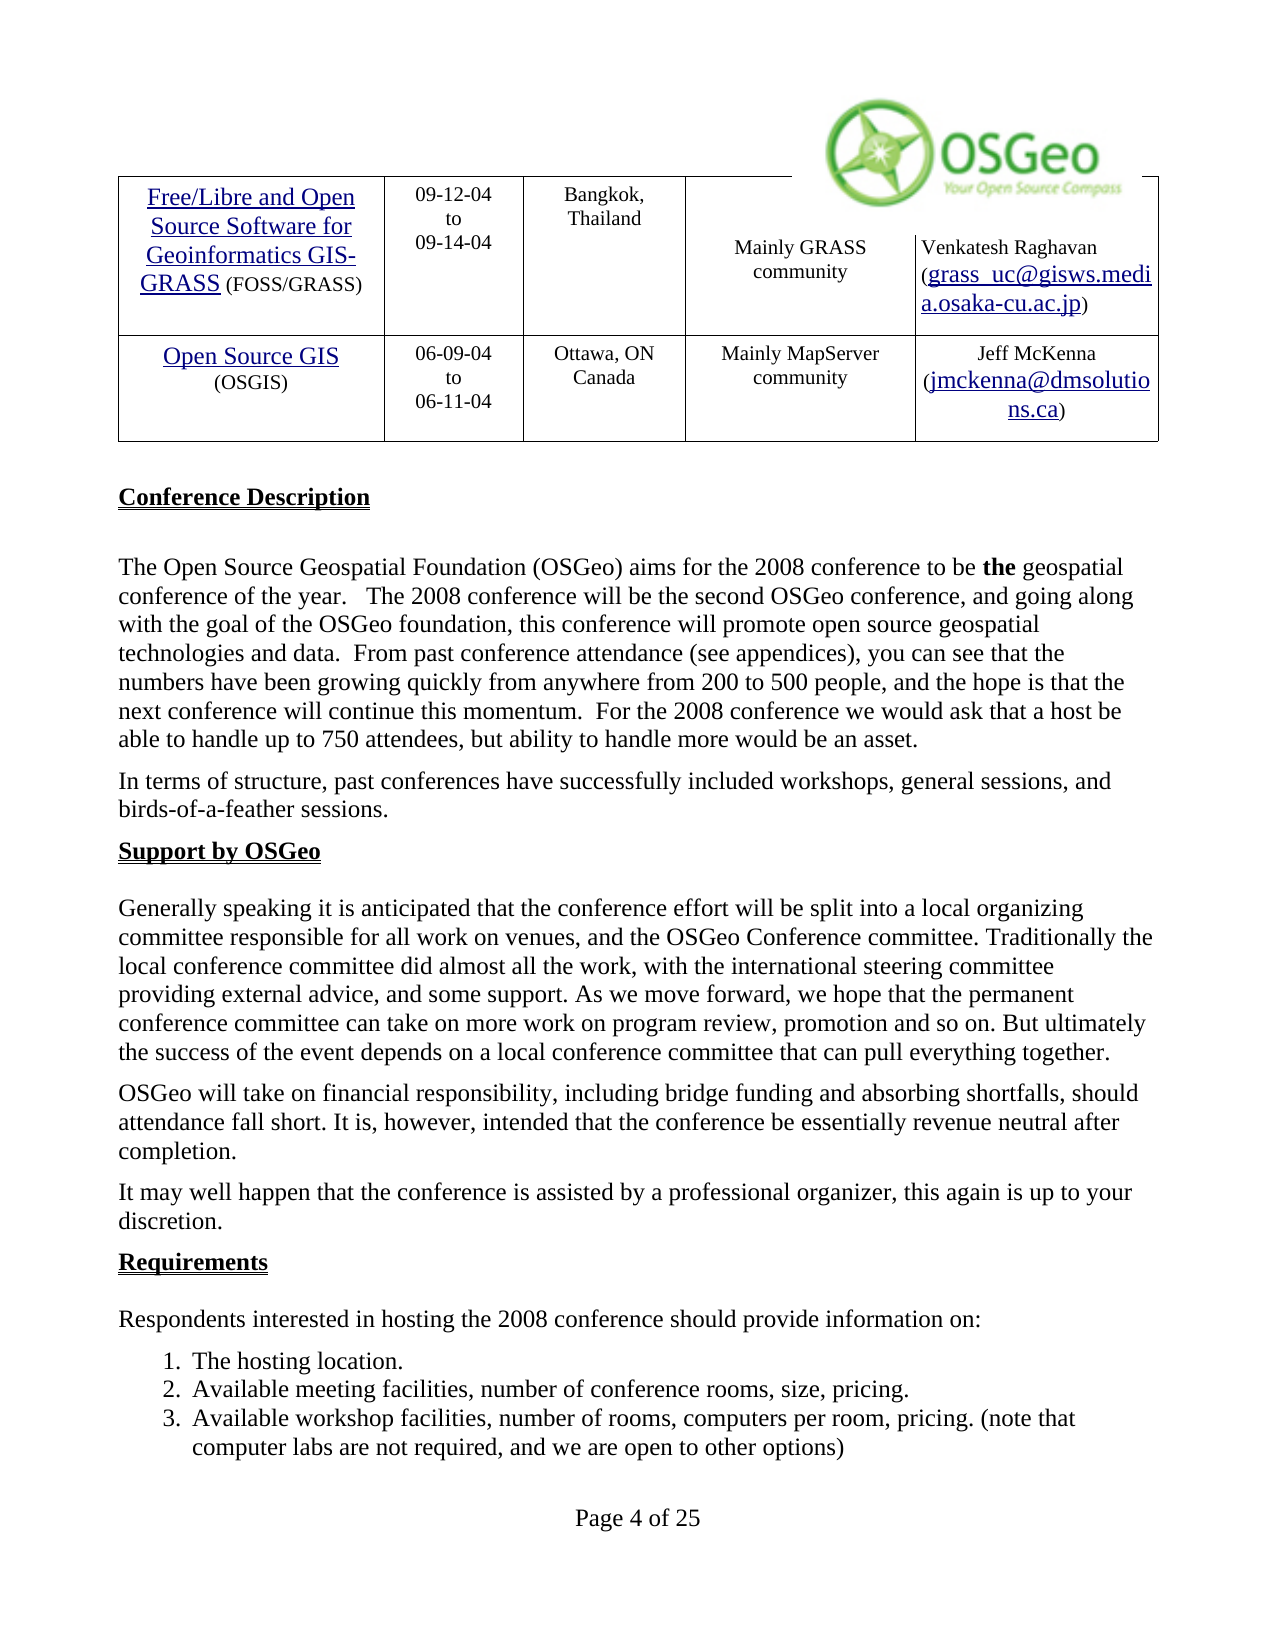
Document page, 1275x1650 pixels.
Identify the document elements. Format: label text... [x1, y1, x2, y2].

text Respondents interested in hosting the 2008 conference should provide information on: [118, 1304, 1157, 1333]
subtitle Conference Description [118, 482, 1157, 511]
text OSGeo will take on financial responsibility, including bridge funding and absorbing shortfalls, should attendance fall short. It is, however, intended that the conference be essentially revenue neutral after completion. [118, 1078, 1157, 1164]
table_cell 09-12-04 to 09-14-04 [385, 177, 523, 335]
table_cell Ottawa, ON Canada [524, 336, 685, 441]
text In terms of structure, past conferences have successfully included workshops, general sessions, and birds-of-a-feather sessions. [118, 766, 1157, 823]
table_cell Mainly MapServer community [686, 336, 915, 441]
text The Open Source Geospatial Foundation (OSGeo) aims for the 2008 conference to be the geospatial conference of the year. The 2008 conference will be the second OSGeo conference, and going along with the goal of the OSGeo foundation, this conference will promote open source geospatial technologies and data. From past conference attendance (see appendices), you can see that the numbers have been growing quickly from anywhere from 200 to 500 people, and the hope is that the next conference will continue this momentum. For the 2008 conference we would ask that a host be able to handle up to 750 attendees, but ability to handle more would be an asset. [118, 552, 1157, 753]
text It may well happen that the conference is assisted by a professional organizer, this again is up to your discretion. [118, 1177, 1157, 1234]
table_cell Open Source GIS (OSGIS) [119, 336, 384, 441]
subtitle Requirements [118, 1247, 1157, 1276]
subtitle Support by OSGeo [118, 836, 1157, 864]
table_cell 06-09-04 to 06-11-04 [385, 336, 523, 441]
table_cell Free/Libre and Open Source Software for Geoinformatics GIS-GRASS (FOSS/GRASS) [119, 177, 384, 335]
list The hosting location. [162, 1346, 1157, 1374]
table_cell Jeff McKenna (jmckenna@dmsolutions.ca) [916, 336, 1158, 441]
picture [793, 80, 1141, 234]
list Available workshop facilities, number of rooms, computers per room, pricing. (note that computer labs are not required, and we are open to other options) [162, 1403, 1157, 1461]
table_cell Bangkok, Thailand [524, 177, 685, 335]
list Available meeting facilities, number of conference rooms, size, pricing. [162, 1374, 1157, 1403]
text Generally speaking it is anticipated that the conference effort will be split into a local organizing committee responsible for all work on venues, and the OSGeo Conference committee. Traditionally the local conference committee did almost all the work, with the international steering committee providing external advice, and some support. As we move forward, we hope that the permanent conference committee can take on more work on program review, promotion and so on. But ultimately the success of the event depends on a local conference committee that can pull everything together. [118, 893, 1157, 1066]
table_cell Mainly GRASS community [686, 177, 915, 335]
table_cell Venkatesh Raghavan (grass_uc@gisws.media.osaka-cu.ac.jp) [916, 177, 1158, 335]
